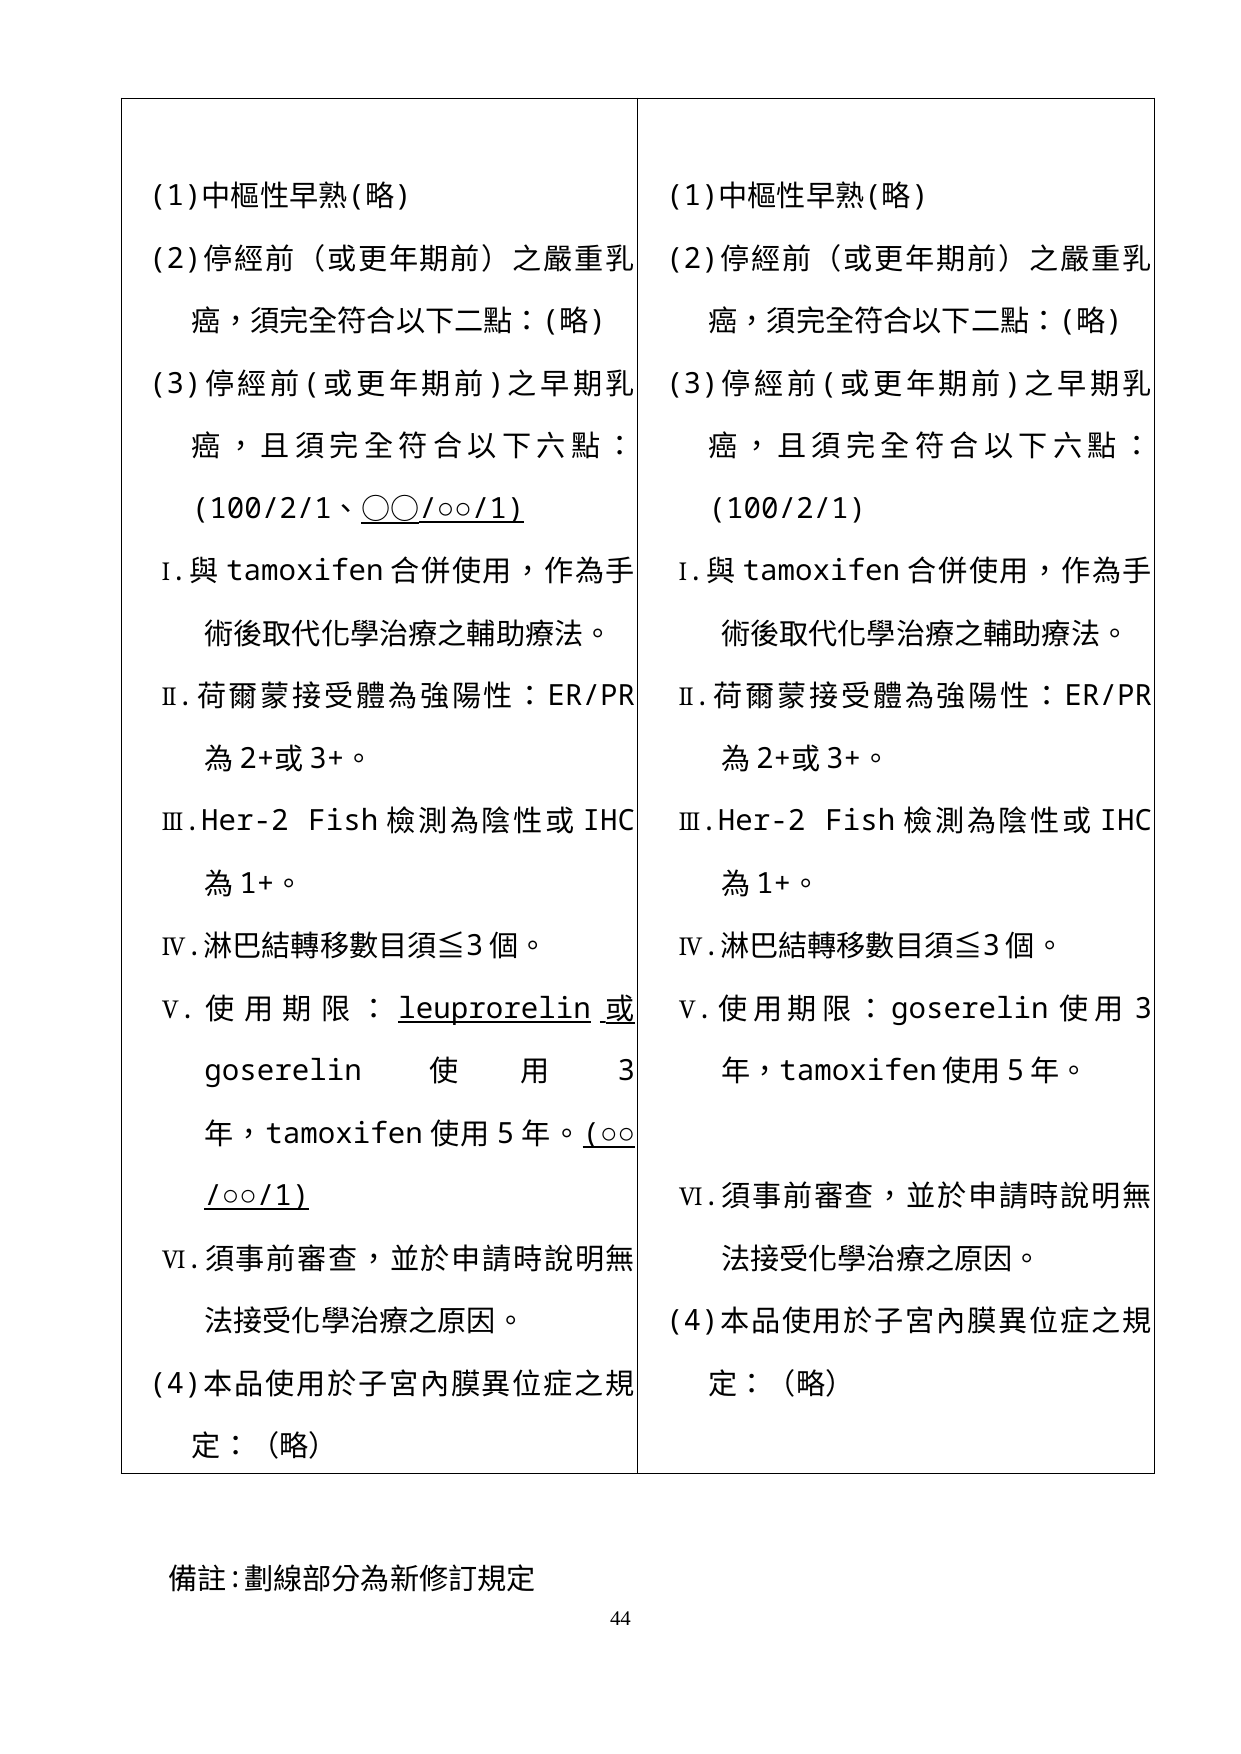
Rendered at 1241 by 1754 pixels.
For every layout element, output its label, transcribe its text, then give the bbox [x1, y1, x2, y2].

table_cell (1)中樞性早熟(略) (2)停經前（或更年期前）之嚴重乳癌，須完全符合以下二點：(略) (3)停經前(或更年期前)之早期乳癌，且須完全符合以下六點：(100/2/1、○○/○○/1) Ⅰ.與tamoxifen合併使用，作為手術後取代化學治療之輔助療法。 Ⅱ.荷爾蒙接受體為強陽性：ER/PR為2+或3+。 Ⅲ.Her-2 Fish檢測為陰性或IHC為1+。 Ⅳ.淋巴結轉移數目須≦3個。 Ⅴ.使用期限：leuprorelin或goserelin使用3年，tamoxifen使用5年。(○○/○○/1) Ⅵ.須事前審查，並於申請時說明無法接受化學治療之原因。 (4)本品使用於子宮內膜異位症之規定：（略） [122, 99, 637, 1472]
table_cell (1)中樞性早熟(略) (2)停經前（或更年期前）之嚴重乳癌，須完全符合以下二點：(略) (3)停經前(或更年期前)之早期乳癌，且須完全符合以下六點：(100/2/1) Ⅰ.與tamoxifen合併使用，作為手術後取代化學治療之輔助療法。 Ⅱ.荷爾蒙接受體為強陽性：ER/PR為2+或3+。 Ⅲ.Her-2 Fish檢測為陰性或IHC為1+。 Ⅳ.淋巴結轉移數目須≦3個。 Ⅴ.使用期限：goserelin使用3年，tamoxifen使用5年。 Ⅵ.須事前審查，並於申請時說明無法接受化學治療之原因。 (4)本品使用於子宮內膜異位症之規定：（略） [638, 99, 1154, 1472]
text 備註:劃線部分為新修訂規定 [168, 1535, 1122, 1597]
